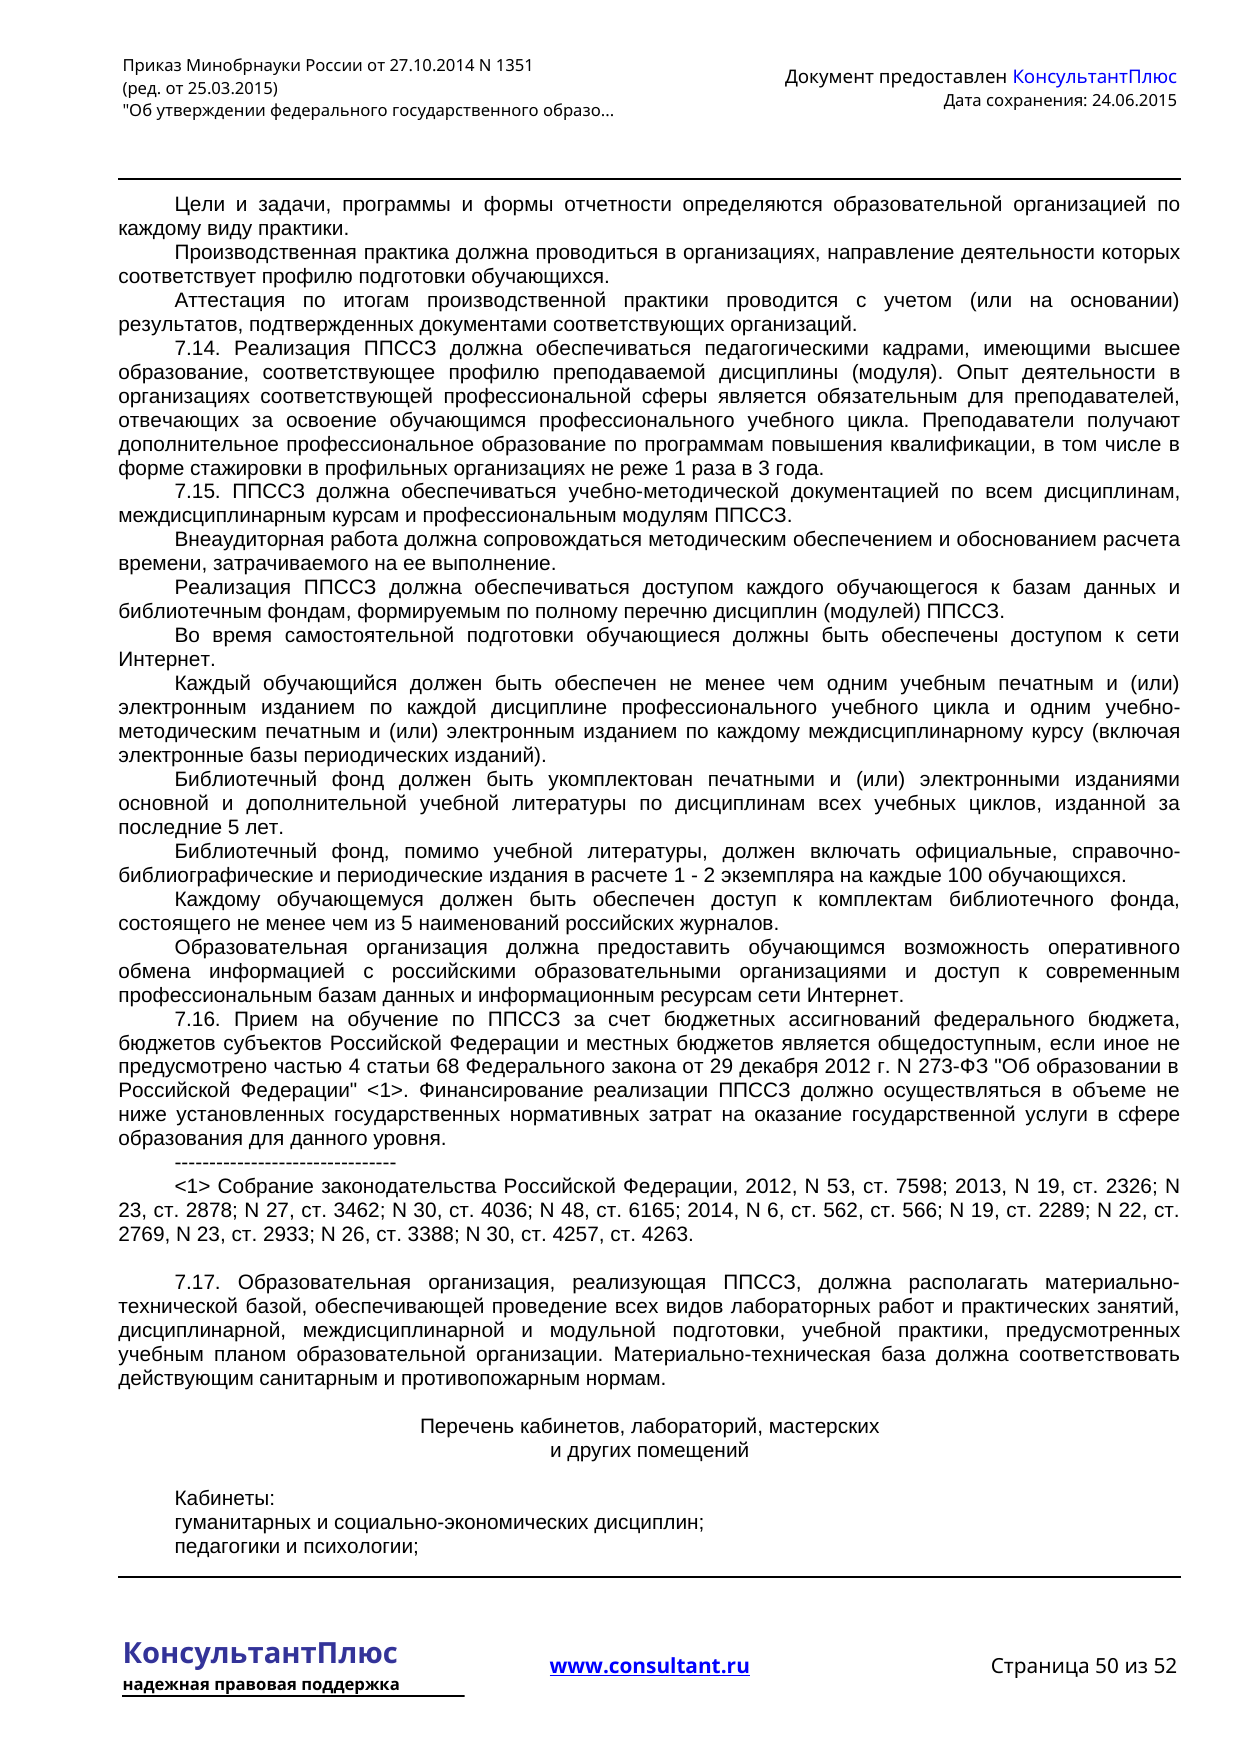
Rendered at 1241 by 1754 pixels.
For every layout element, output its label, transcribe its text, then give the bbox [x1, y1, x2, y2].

list 7.15. ППССЗ должна обеспечиваться учебно-методической документацией по всем дисциплинам, междисциплинарным курсам и профессиональным модулям ППССЗ. [118, 479, 1181, 527]
list Во время самостоятельной подготовки обучающиеся должны быть обеспечены доступом к сети Интернет. [118, 623, 1181, 671]
list Кабинеты: [118, 1486, 1181, 1509]
list Каждый обучающийся должен быть обеспечен не менее чем одним учебным печатным и (или) электронным изданием по каждой дисциплине профессионального учебного цикла и одним учебно-методическим печатным и (или) электронным изданием по каждому междисциплинарному курсу (включая электронные базы периодических изданий). [118, 671, 1181, 767]
list Библиотечный фонд, помимо учебной литературы, должен включать официальные, справочно-библиографические и периодические издания в расчете 1 - 2 экземпляра на каждые 100 обучающихся. [118, 839, 1181, 887]
list и других помещений [118, 1438, 1181, 1462]
list Внеаудиторная работа должна сопровождаться методическим обеспечением и обоснованием расчета времени, затрачиваемого на ее выполнение. [118, 527, 1181, 575]
list Аттестация по итогам производственной практики проводится с учетом (или на основании) результатов, подтвержденных документами соответствующих организаций. [118, 288, 1181, 336]
list гуманитарных и социально-экономических дисциплин; [118, 1509, 1181, 1533]
list Реализация ППССЗ должна обеспечиваться доступом каждого обучающегося к базам данных и библиотечным фондам, формируемым по полному перечню дисциплин (модулей) ППССЗ. [118, 575, 1181, 623]
list Образовательная организация должна предоставить обучающимся возможность оперативного обмена информацией с российскими образовательными организациями и доступ к современным профессиональным базам данных и информационным ресурсам сети Интернет. [118, 934, 1181, 1006]
list Цели и задачи, программы и формы отчетности определяются образовательной организацией по каждому виду практики. [118, 192, 1181, 240]
list Производственная практика должна проводиться в организациях, направление деятельности которых соответствует профилю подготовки обучающихся. [118, 240, 1181, 288]
list 7.17. Образовательная организация, реализующая ППССЗ, должна располагать материально-технической базой, обеспечивающей проведение всех видов лабораторных работ и практических занятий, дисциплинарной, междисциплинарной и модульной подготовки, учебной практики, предусмотренных учебным планом образовательной организации. Материально-техническая база должна соответствовать действующим санитарным и противопожарным нормам. [118, 1270, 1181, 1390]
list 7.14. Реализация ППССЗ должна обеспечиваться педагогическими кадрами, имеющими высшее образование, соответствующее профилю преподаваемой дисциплины (модуля). Опыт деятельности в организациях соответствующей профессиональной сферы является обязательным для преподавателей, отвечающих за освоение обучающимся профессионального учебного цикла. Преподаватели получают дополнительное профессиональное образование по программам повышения квалификации, в том числе в форме стажировки в профильных организациях не реже 1 раза в 3 года. [118, 336, 1181, 479]
list Каждому обучающемуся должен быть обеспечен доступ к комплектам библиотечного фонда, состоящего не менее чем из 5 наименований российских журналов. [118, 887, 1181, 934]
list -------------------------------- [118, 1150, 1181, 1174]
list Библиотечный фонд должен быть укомплектован печатными и (или) электронными изданиями основной и дополнительной учебной литературы по дисциплинам всех учебных циклов, изданной за последние 5 лет. [118, 767, 1181, 839]
list педагогики и психологии; [118, 1533, 1181, 1557]
list 7.16. Прием на обучение по ППССЗ за счет бюджетных ассигнований федерального бюджета, бюджетов субъектов Российской Федерации и местных бюджетов является общедоступным, если иное не предусмотрено частью 4 статьи 68 Федерального закона от 29 декабря 2012 г. N 273-ФЗ "Об образовании в Российской Федерации" <1>. Финансирование реализации ППССЗ должно осуществляться в объеме не ниже установленных государственных нормативных затрат на оказание государственной услуги в сфере образования для данного уровня. [118, 1006, 1181, 1150]
list <1> Собрание законодательства Российской Федерации, 2012, N 53, ст. 7598; 2013, N 19, ст. 2326; N 23, ст. 2878; N 27, ст. 3462; N 30, ст. 4036; N 48, ст. 6165; 2014, N 6, ст. 562, ст. 566; N 19, ст. 2289; N 22, ст. 2769, N 23, ст. 2933; N 26, ст. 3388; N 30, ст. 4257, ст. 4263. [118, 1174, 1181, 1246]
list Перечень кабинетов, лабораторий, мастерских [118, 1414, 1181, 1438]
